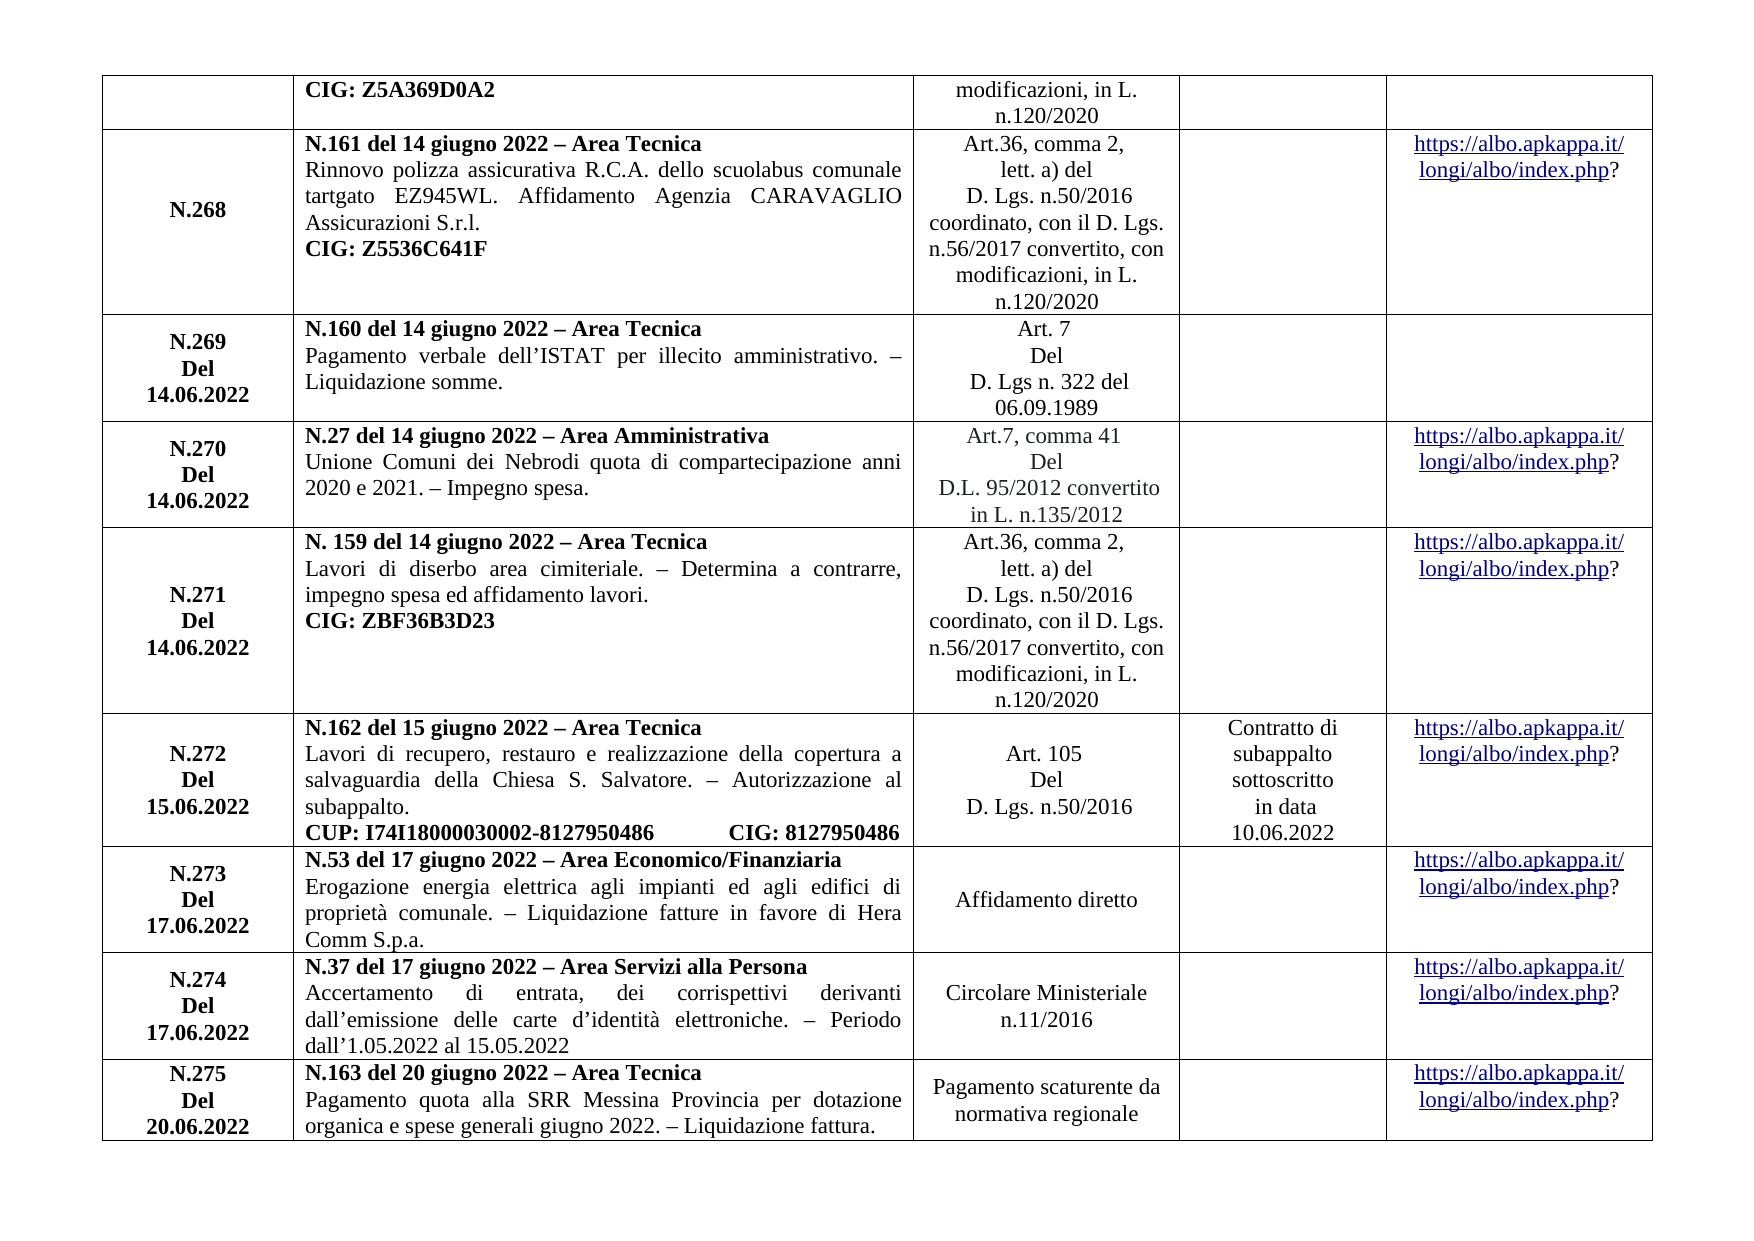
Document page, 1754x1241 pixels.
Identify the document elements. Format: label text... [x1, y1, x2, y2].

table_cell N.163 del 20 giugno 2022 – Area Tecnica Pagamento quota alla SRR Messina Provincia per dotazione organica e spese generali giugno 2022. – Liquidazione fattura. [294, 1060, 913, 1140]
table_cell N.37 del 17 giugno 2022 – Area Servizi alla Persona Accertamento di entrata, dei corrispettivi derivanti dall’emissione delle carte d’identità elettroniche. – Periodo dall’1.05.2022 al 15.05.2022 [294, 953, 913, 1058]
table_cell [1180, 315, 1386, 421]
table_cell Circolare Ministeriale n.11/2016 [914, 953, 1179, 1058]
table_cell Art. 105 Del D. Lgs. n.50/2016 [914, 714, 1179, 846]
table_cell [1180, 76, 1386, 129]
table_cell Art.7, comma 41 Del D.L. 95/2012 convertito in L. n.135/2012 [914, 422, 1179, 527]
table_cell N.268 [103, 130, 293, 314]
table_cell modificazioni, in L. n.120/2020 [914, 76, 1179, 129]
table_cell N.274 Del 17.06.2022 [103, 953, 293, 1058]
table_cell N. 159 del 14 giugno 2022 – Area Tecnica Lavori di diserbo area cimiteriale. – Determina a contrarre, impegno spesa ed affidamento lavori. CIG: ZBF36B3D23 [294, 528, 913, 713]
table_cell [1180, 1060, 1386, 1140]
table_cell N.275 Del 20.06.2022 [103, 1060, 293, 1140]
table_cell N.162 del 15 giugno 2022 – Area Tecnica Lavori di recupero, restauro e realizzazione della copertura a salvaguardia della Chiesa S. Salvatore. – Autorizzazione al subappalto. CUP: I74I18000030002-8127950486 CIG: 8127950486 [294, 714, 913, 846]
table_cell [1180, 953, 1386, 1058]
table_cell Pagamento scaturente da normativa regionale [914, 1060, 1179, 1140]
table_cell N.160 del 14 giugno 2022 – Area Tecnica Pagamento verbale dell’ISTAT per illecito amministrativo. – Liquidazione somme. [294, 315, 913, 421]
table_cell [1180, 130, 1386, 314]
table_cell N.53 del 17 giugno 2022 – Area Economico/Finanziaria Erogazione energia elettrica agli impianti ed agli edifici di proprietà comunale. – Liquidazione fatture in favore di Hera Comm S.p.a. [294, 847, 913, 952]
table_cell N.269 Del 14.06.2022 [103, 315, 293, 421]
table_cell [1387, 76, 1652, 129]
table_cell CIG: Z5A369D0A2 [294, 76, 913, 129]
table_cell Contratto di subappalto sottoscritto in data 10.06.2022 [1180, 714, 1386, 846]
table_cell [103, 76, 293, 129]
table_cell https://albo.apkappa.it/longi/albo/index.php? [1387, 953, 1652, 1058]
table_cell https://albo.apkappa.it/longi/albo/index.php? [1387, 130, 1652, 314]
table_cell N.273 Del 17.06.2022 [103, 847, 293, 952]
table_cell https://albo.apkappa.it/longi/albo/index.php? [1387, 847, 1652, 952]
table_cell [1180, 847, 1386, 952]
table_cell [1180, 422, 1386, 527]
table_cell Affidamento diretto [914, 847, 1179, 952]
table_cell https://albo.apkappa.it/longi/albo/index.php? [1387, 422, 1652, 527]
table_cell N.271 Del 14.06.2022 [103, 528, 293, 713]
table_cell N.27 del 14 giugno 2022 – Area Amministrativa Unione Comuni dei Nebrodi quota di compartecipazione anni 2020 e 2021. – Impegno spesa. [294, 422, 913, 527]
table_cell N.161 del 14 giugno 2022 – Area Tecnica Rinnovo polizza assicurativa R.C.A. dello scuolabus comunale tartgato EZ945WL. Affidamento Agenzia CARAVAGLIO Assicurazioni S.r.l. CIG: Z5536C641F [294, 130, 913, 314]
table_cell Art. 7 Del D. Lgs n. 322 del 06.09.1989 [914, 315, 1179, 421]
table_cell [1387, 315, 1652, 421]
table_cell https://albo.apkappa.it/longi/albo/index.php? [1387, 714, 1652, 846]
table_cell N.272 Del 15.06.2022 [103, 714, 293, 846]
table_cell [1180, 528, 1386, 713]
table_cell https://albo.apkappa.it/longi/albo/index.php? [1387, 1060, 1652, 1140]
table_cell https://albo.apkappa.it/longi/albo/index.php? [1387, 528, 1652, 713]
table_cell N.270 Del 14.06.2022 [103, 422, 293, 527]
table_cell Art.36, comma 2, lett. a) del D. Lgs. n.50/2016 coordinato, con il D. Lgs. n.56/2017 convertito, con modificazioni, in L. n.120/2020 [914, 130, 1179, 314]
table_cell Art.36, comma 2, lett. a) del D. Lgs. n.50/2016 coordinato, con il D. Lgs. n.56/2017 convertito, con modificazioni, in L. n.120/2020 [914, 528, 1179, 713]
